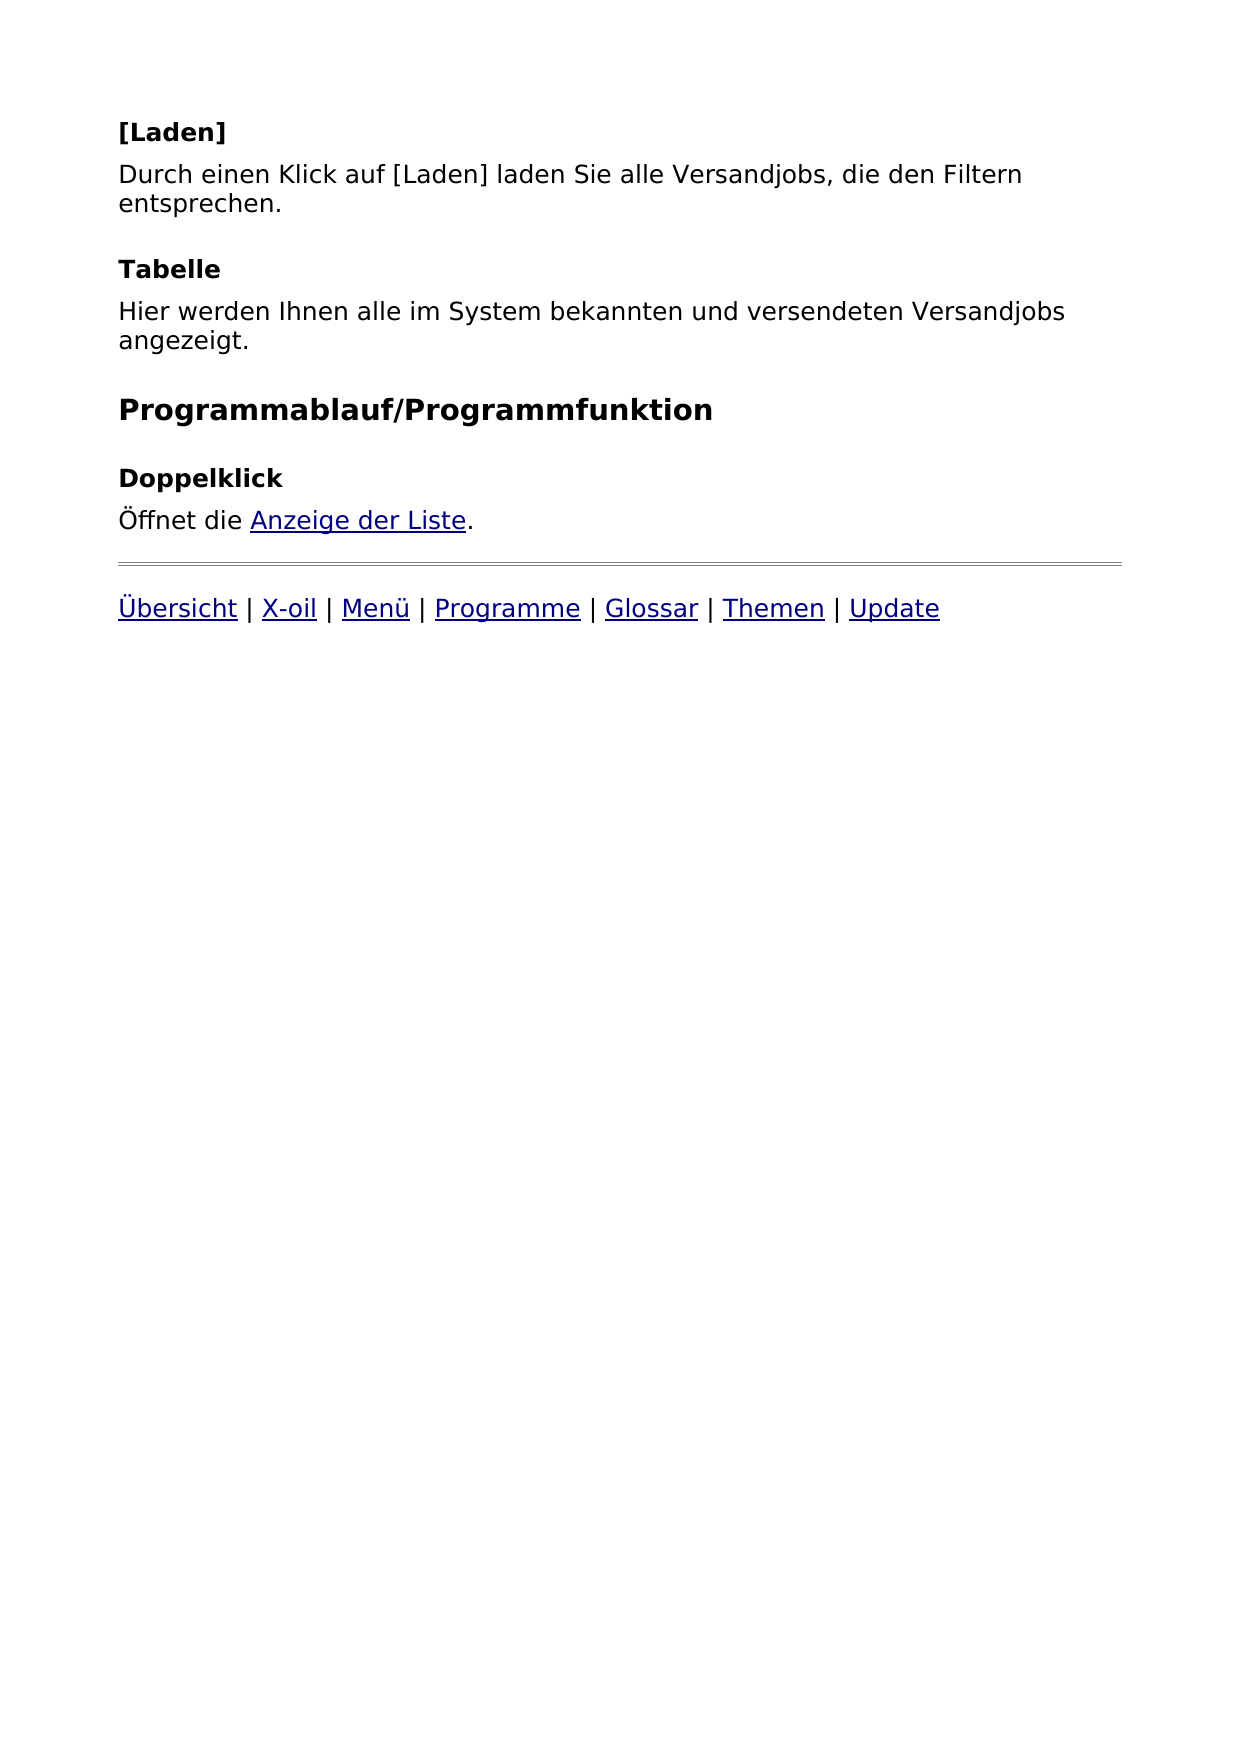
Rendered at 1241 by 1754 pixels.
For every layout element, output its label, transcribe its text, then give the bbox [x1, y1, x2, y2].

text Hier werden Ihnen alle im System bekannten und versendeten Versandjobs angezeigt. [118, 297, 1122, 356]
text Durch einen Klick auf [Laden] laden Sie alle Versandjobs, die den Filtern entsprechen. [118, 160, 1122, 218]
subtitle Doppelklick [118, 464, 1122, 494]
text Übersicht | X-oil | Menü | Programme | Glossar | Themen | Update [118, 594, 1122, 623]
subtitle Programmablauf/Programmfunktion [118, 393, 1122, 427]
subtitle Tabelle [118, 256, 1122, 285]
subtitle [Laden] [118, 118, 1122, 147]
text Öffnet die Anzeige der Liste. [118, 506, 1122, 535]
